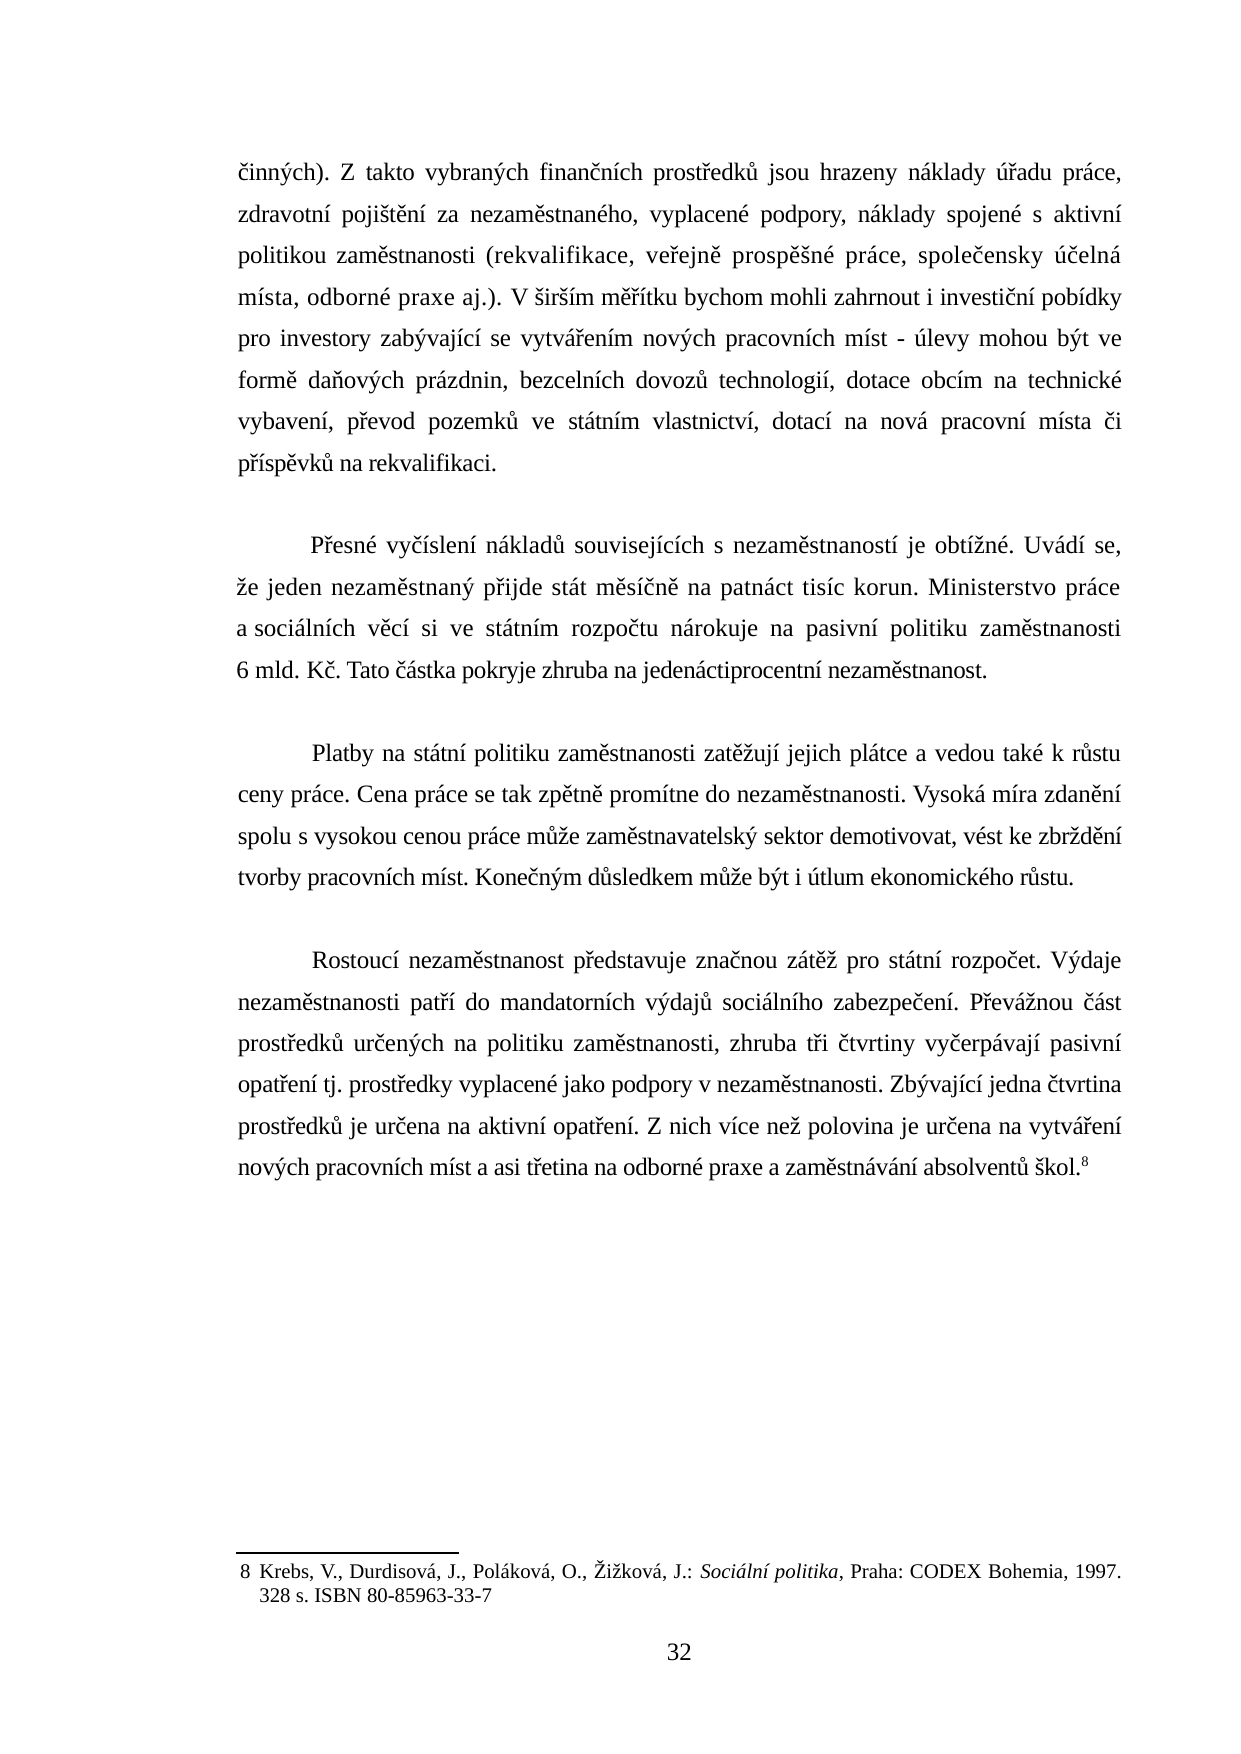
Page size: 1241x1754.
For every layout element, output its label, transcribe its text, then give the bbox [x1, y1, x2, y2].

list Krebs, V., Durdisová, J., Poláková, O., Žižková, J.: Sociální politika, Praha: CODEX Bohemia, 1997. 328 s. ISBN 80-85963-33-7 [222, 1559, 1122, 1607]
text Přesné vyčíslení nákladů souvisejících s nezaměstnaností je obtížné. Uvádí se, že jeden nezaměstnaný přijde stát měsíčně na patnáct tisíc korun. Ministerstvo práce a sociálních věcí si ve státním rozpočtu nárokuje na pasivní politiku zaměstnanosti 6 mld. Kč. Tato částka pokryje zhruba na jedenáctiprocentní nezaměstnanost. [236, 521, 1122, 687]
text Rostoucí nezaměstnanost představuje značnou zátěž pro státní rozpočet. Výdaje nezaměstnanosti patří do mandatorních výdajů sociálního zabezpečení. Převážnou část prostředků určených na politiku zaměstnanosti, zhruba tři čtvrtiny vyčerpávají pasivní opatření tj. prostředky vyplacené jako podpory v nezaměstnanosti. Zbývající jedna čtvrtina prostředků je určena na aktivní opatření. Z nich více než polovina je určena na vytváření nových pracovních míst a asi třetina na odborné praxe a zaměstnávání absolventů škol. [238, 935, 1122, 1184]
text Platby na státní politiku zaměstnanosti zatěžují jejich plátce a vedou také k růstu ceny práce. Cena práce se tak zpětně promítne do nezaměstnanosti. Vysoká míra zdanění spolu s vysokou cenou práce může zaměstnavatelský sektor demotivovat, vést ke zbrždění tvorby pracovních míst. Konečným důsledkem může být i útlum ekonomického růstu. [238, 728, 1122, 894]
text činných). Z takto vybraných finančních prostředků jsou hrazeny náklady úřadu práce, zdravotní pojištění za nezaměstnaného, vyplacené podpory, náklady spojené s aktivní politikou zaměstnanosti (rekvalifikace, veřejně prospěšné práce, společensky účelná místa, odborné praxe aj.). V širším měřítku bychom mohli zahrnout i investiční pobídky pro investory zabývající se vytvářením nových pracovních míst - úlevy mohou být ve formě daňových prázdnin, bezcelních dovozů technologií, dotace obcím na technické vybavení, převod pozemků ve státním vlastnictví, dotací na nová pracovní místa či příspěvků na rekvalifikaci. [238, 148, 1122, 479]
